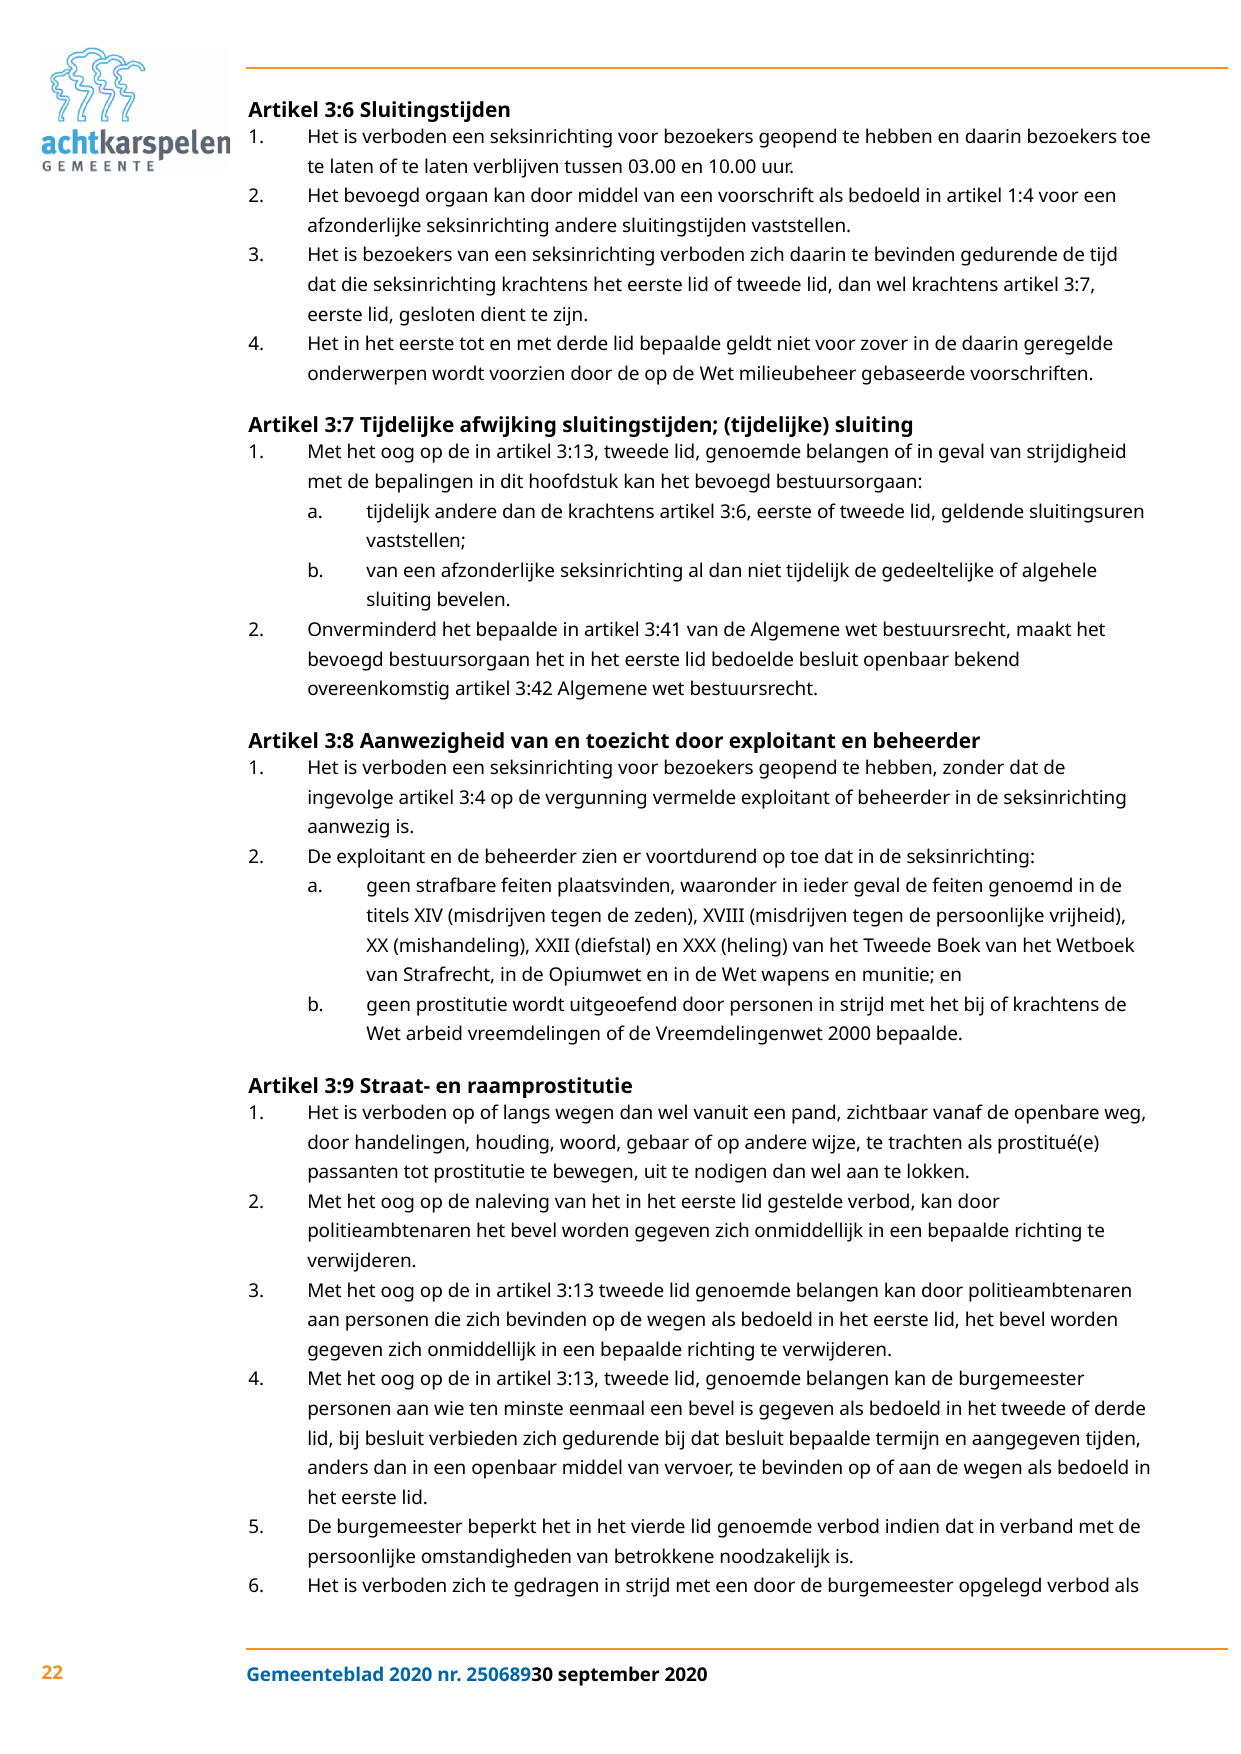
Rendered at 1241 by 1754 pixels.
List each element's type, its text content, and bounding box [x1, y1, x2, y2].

list geen strafbare feiten plaatsvinden, waaronder in ieder geval de feiten genoemd in de titels XIV (misdrijven tegen de zeden), XVIII (misdrijven tegen de persoonlijke vrijheid), XX (mishandeling), XXII (diefstal) en XXX (heling) van het Tweede Boek van het Wetboek van Strafrecht, in de Opiumwet en in de Wet wapens en munitie; en [307, 873, 1152, 987]
list Het in het eerste tot en met derde lid bepaalde geldt niet voor zover in de daarin geregelde onderwerpen wordt voorzien door de op de Wet milieubeheer gebaseerde voorschriften. [248, 330, 1152, 386]
list Het is verboden een seksinrichting voor bezoekers geopend te hebben en daarin bezoekers toe te laten of te laten verblijven tussen 03.00 en 10.00 uur. [248, 123, 1152, 178]
list tijdelijk andere dan de krachtens artikel 3:6, eerste of tweede lid, geldende sluitingsuren vaststellen; [307, 498, 1152, 553]
text Artikel 3:6 Sluitingstijden [248, 95, 1152, 123]
list De exploitant en de beheerder zien er voortdurend op toe dat in de seksinrichting: [248, 843, 1152, 869]
list geen prostitutie wordt uitgeoefend door personen in strijd met het bij of krachtens de Wet arbeid vreemdelingen of de Vreemdelingenwet 2000 bepaalde. [307, 991, 1152, 1046]
list Met het oog op de in artikel 3:13, tweede lid, genoemde belangen kan de burgemeester personen aan wie ten minste eenmaal een bevel is gegeven als bedoeld in het tweede of derde lid, bij besluit verbieden zich gedurende bij dat besluit bepaalde termijn en aangegeven tijden, anders dan in een openbaar middel van vervoer, te bevinden op of aan de wegen als bedoeld in het eerste lid. [248, 1366, 1152, 1510]
list Het is verboden op of langs wegen dan wel vanuit een pand, zichtbaar vanaf de openbare weg, door handelingen, houding, woord, gebaar of op andere wijze, te trachten als prostitué(e) passanten tot prostitutie te bewegen, uit te nodigen dan wel aan te lokken. [248, 1099, 1152, 1184]
text Artikel 3:9 Straat- en raamprostitutie [248, 1071, 1152, 1099]
list Met het oog op de naleving van het in het eerste lid gestelde verbod, kan door politieambtenaren het bevel worden gegeven zich onmiddellijk in een bepaalde richting te verwijderen. [248, 1188, 1152, 1273]
list van een afzonderlijke seksinrichting al dan niet tijdelijk de gedeeltelijke of algehele sluiting bevelen. [307, 557, 1152, 612]
list Het is verboden een seksinrichting voor bezoekers geopend te hebben, zonder dat de ingevolge artikel 3:4 op de vergunning vermelde exploitant of beheerder in de seksinrichting aanwezig is. [248, 754, 1152, 839]
list De burgemeester beperkt het in het vierde lid genoemde verbod indien dat in verband met de persoonlijke omstandigheden van betrokkene noodzakelijk is. [248, 1513, 1152, 1569]
list Onverminderd het bepaalde in artikel 3:41 van de Algemene wet bestuursrecht, maakt het bevoegd bestuursorgaan het in het eerste lid bedoelde besluit openbaar bekend overeenkomstig artikel 3:42 Algemene wet bestuursrecht. [248, 616, 1152, 701]
list Het is bezoekers van een seksinrichting verboden zich daarin te bevinden gedurende de tijd dat die seksinrichting krachtens het eerste lid of tweede lid, dan wel krachtens artikel 3:7, eerste lid, gesloten dient te zijn. [248, 242, 1152, 326]
list Met het oog op de in artikel 3:13 tweede lid genoemde belangen kan door politieambtenaren aan personen die zich bevinden op de wegen als bedoeld in het eerste lid, het bevel worden gegeven zich onmiddellijk in een bepaalde richting te verwijderen. [248, 1277, 1152, 1362]
text Artikel 3:7 Tijdelijke afwijking sluitingstijden; (tijdelijke) sluiting [248, 410, 1152, 439]
text Artikel 3:8 Aanwezigheid van en toezicht door exploitant en beheerder [248, 726, 1152, 754]
picture [41, 47, 231, 172]
list Met het oog op de in artikel 3:13, tweede lid, genoemde belangen of in geval van strijdigheid met de bepalingen in dit hoofdstuk kan het bevoegd bestuursorgaan: [248, 439, 1152, 494]
list Het is verboden zich te gedragen in strijd met een door de burgemeester opgelegd verbod als [248, 1573, 1152, 1598]
list Het bevoegd orgaan kan door middel van een voorschrift als bedoeld in artikel 1:4 voor een afzonderlijke seksinrichting andere sluitingstijden vaststellen. [248, 182, 1152, 238]
